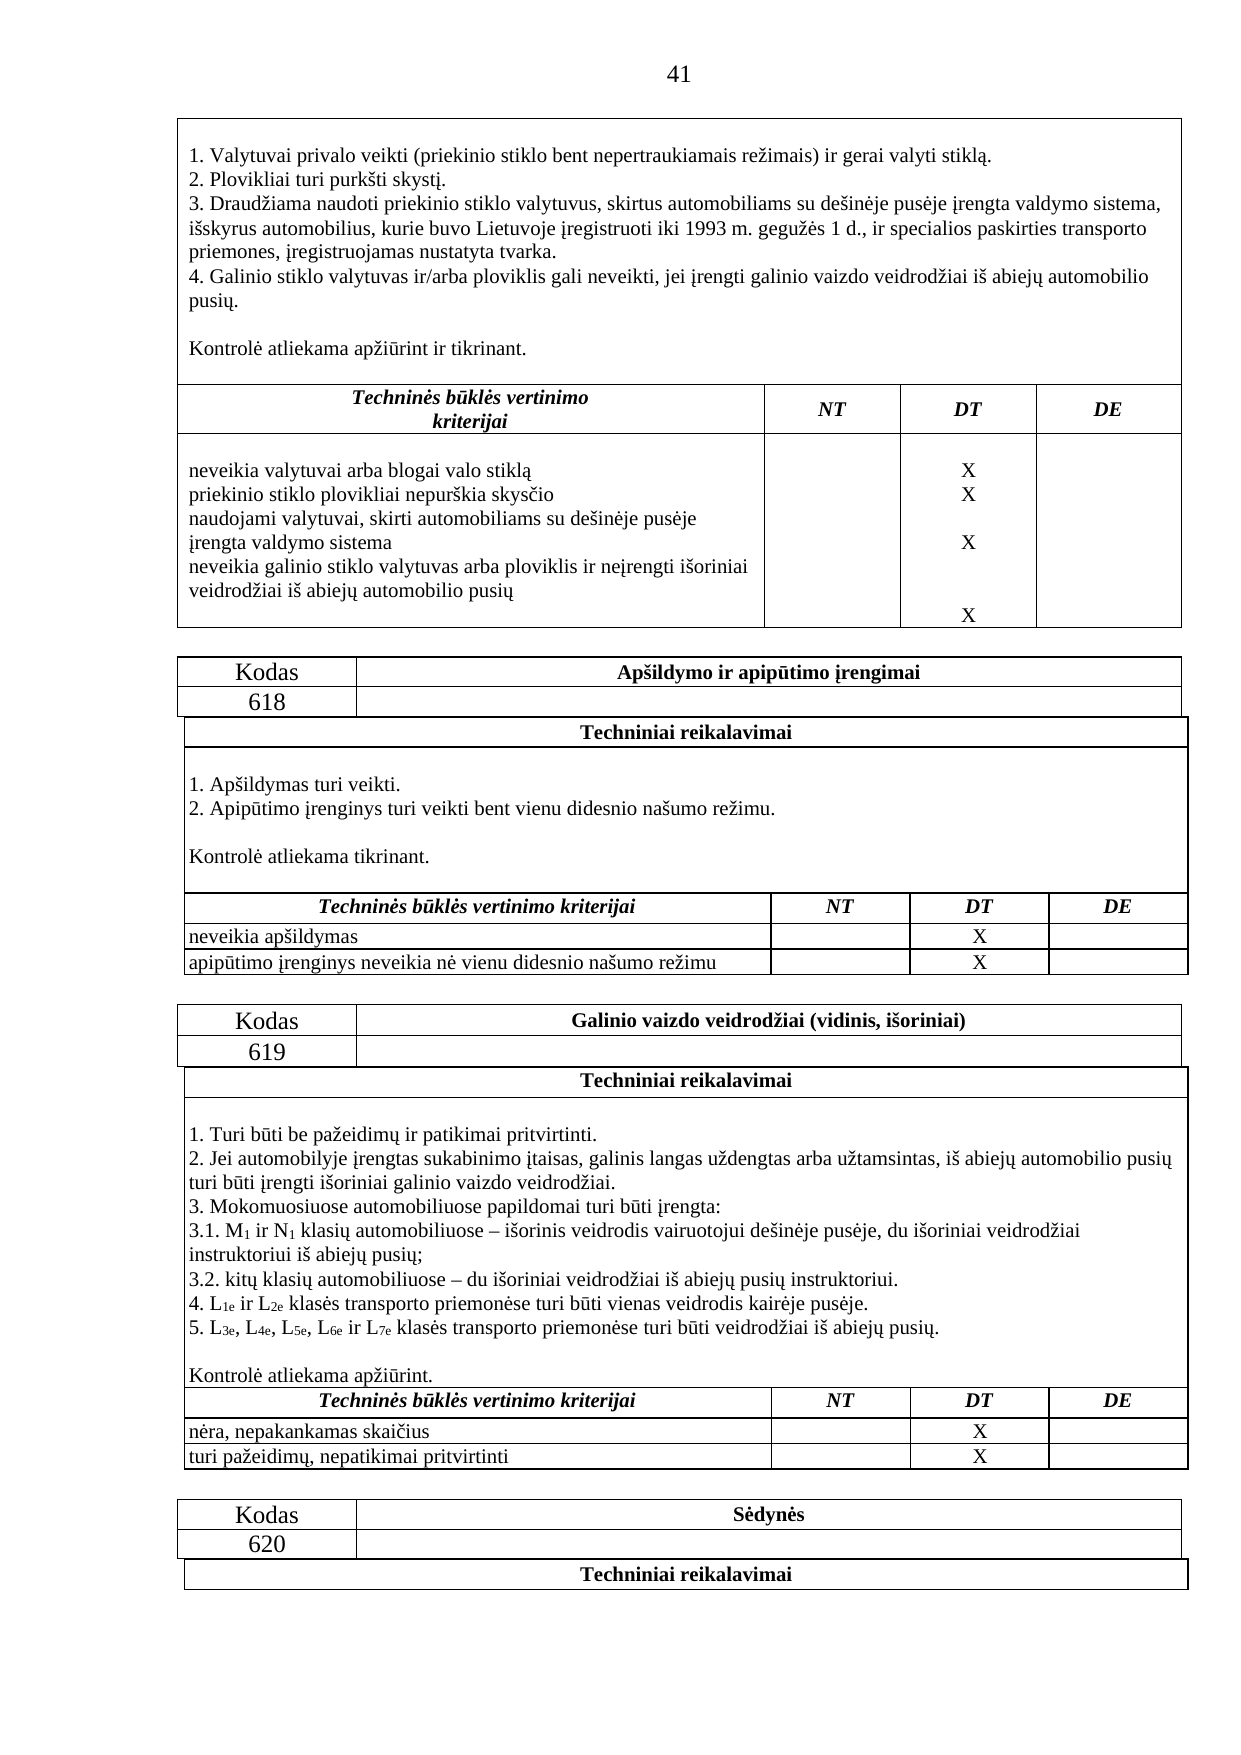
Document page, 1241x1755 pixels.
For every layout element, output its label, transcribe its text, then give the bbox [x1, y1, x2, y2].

table_cell 1. Apšildymas turi veikti. 2. Apipūtimo įrenginys turi veikti bent vienu didesnio našumo režimu. Kontrolė atliekama tikrinant. [185, 748, 1187, 892]
table_cell X [911, 950, 1048, 974]
table_cell DT [911, 894, 1048, 922]
table_cell neveikia valytuvai arba blogai valo stiklą priekinio stiklo plovikliai nepurškia skysčio naudojami valytuvai, skirti automobiliams su dešinėje pusėje įrengta valdymo sistema neveikia galinio stiklo valytuvas arba ploviklis ir neįrengti išoriniai veidrodžiai iš abiejų automobilio pusių [178, 434, 764, 627]
table_cell Techniniai reikalavimai [185, 718, 1187, 746]
table_cell [1182, 1035, 1188, 1066]
table_cell 1. Valytuvai privalo veikti (priekinio stiklo bent nepertraukiamais režimais) ir gerai valyti stiklą. 2. Plovikliai turi purkšti skystį. 3. Draudžiama naudoti priekinio stiklo valytuvus, skirtus automobiliams su dešinėje pusėje įrengta valdymo sistema, išskyrus automobilius, kurie buvo Lietuvoje įregistruoti iki 1993 m. gegužės 1 d., ir specialios paskirties transporto priemones, įregistruojamas nustatyta tvarka. 4. Galinio stiklo valytuvas ir/arba ploviklis gali neveikti, jei įrengti galinio vaizdo veidrodžiai iš abiejų automobilio pusių. Kontrolė atliekama apžiūrint ir tikrinant. [178, 119, 1181, 384]
table_cell [357, 687, 1181, 716]
table_cell [357, 1036, 1181, 1066]
table_cell Techniniai reikalavimai [185, 1560, 1187, 1588]
table_cell [772, 924, 909, 948]
table_cell DE [1037, 385, 1181, 433]
table_cell [1182, 686, 1188, 716]
table_cell Techniniai reikalavimai [185, 1068, 1187, 1096]
table_cell X [911, 924, 1048, 948]
table_cell [177, 1559, 184, 1588]
table_cell DT [901, 385, 1036, 433]
table_cell neveikia apšildymas [185, 924, 770, 948]
table_cell [906, 1444, 910, 1468]
table_header [1182, 656, 1188, 686]
table_cell [177, 948, 184, 974]
table_header Kodas [178, 658, 356, 686]
table_cell [1182, 1529, 1188, 1558]
table_cell [177, 892, 184, 922]
table_cell [1050, 924, 1187, 948]
table_header Kodas [178, 1500, 356, 1528]
table_cell DE [1050, 894, 1187, 922]
table_cell NT [772, 894, 909, 922]
table_cell Techninės būklės vertinimo kriterijai [185, 894, 770, 922]
table_cell [765, 434, 900, 627]
table_header Apšildymo ir apipūtimo įrengimai [357, 658, 1181, 686]
table_cell [177, 923, 184, 948]
table_cell apipūtimo įrenginys neveikia nė vienu didesnio našumo režimu [185, 950, 770, 974]
table_cell [177, 746, 184, 892]
table_header Galinio vaizdo veidrodžiai (vidinis, išoriniai) [357, 1005, 1181, 1035]
table_cell [1037, 434, 1181, 627]
table_cell DE [1050, 1388, 1187, 1417]
table_header [1182, 1004, 1188, 1035]
table_cell [772, 950, 909, 974]
table_cell Techninės būklės vertinimo kriterijai [185, 1388, 771, 1417]
table_cell [772, 1419, 776, 1443]
table_cell X X X X [901, 434, 1036, 627]
table_cell 618 [178, 687, 356, 716]
table_cell [772, 1444, 776, 1468]
table_cell 619 [178, 1036, 356, 1066]
table_cell Techninės būklės vertinimo kriterijai [178, 385, 764, 433]
table_cell [177, 717, 184, 746]
table_cell [177, 1122, 184, 1387]
table_cell 620 [178, 1530, 356, 1558]
table_cell NT [765, 385, 900, 433]
table_cell [1050, 950, 1187, 974]
table_header Sėdynės [357, 1500, 1181, 1528]
table_header [1182, 1499, 1188, 1528]
table_cell NT [772, 1388, 910, 1417]
table_header Kodas [178, 1005, 356, 1035]
table_cell [906, 1419, 910, 1443]
table_cell [357, 1530, 1181, 1558]
table_cell DT [911, 1388, 1048, 1417]
